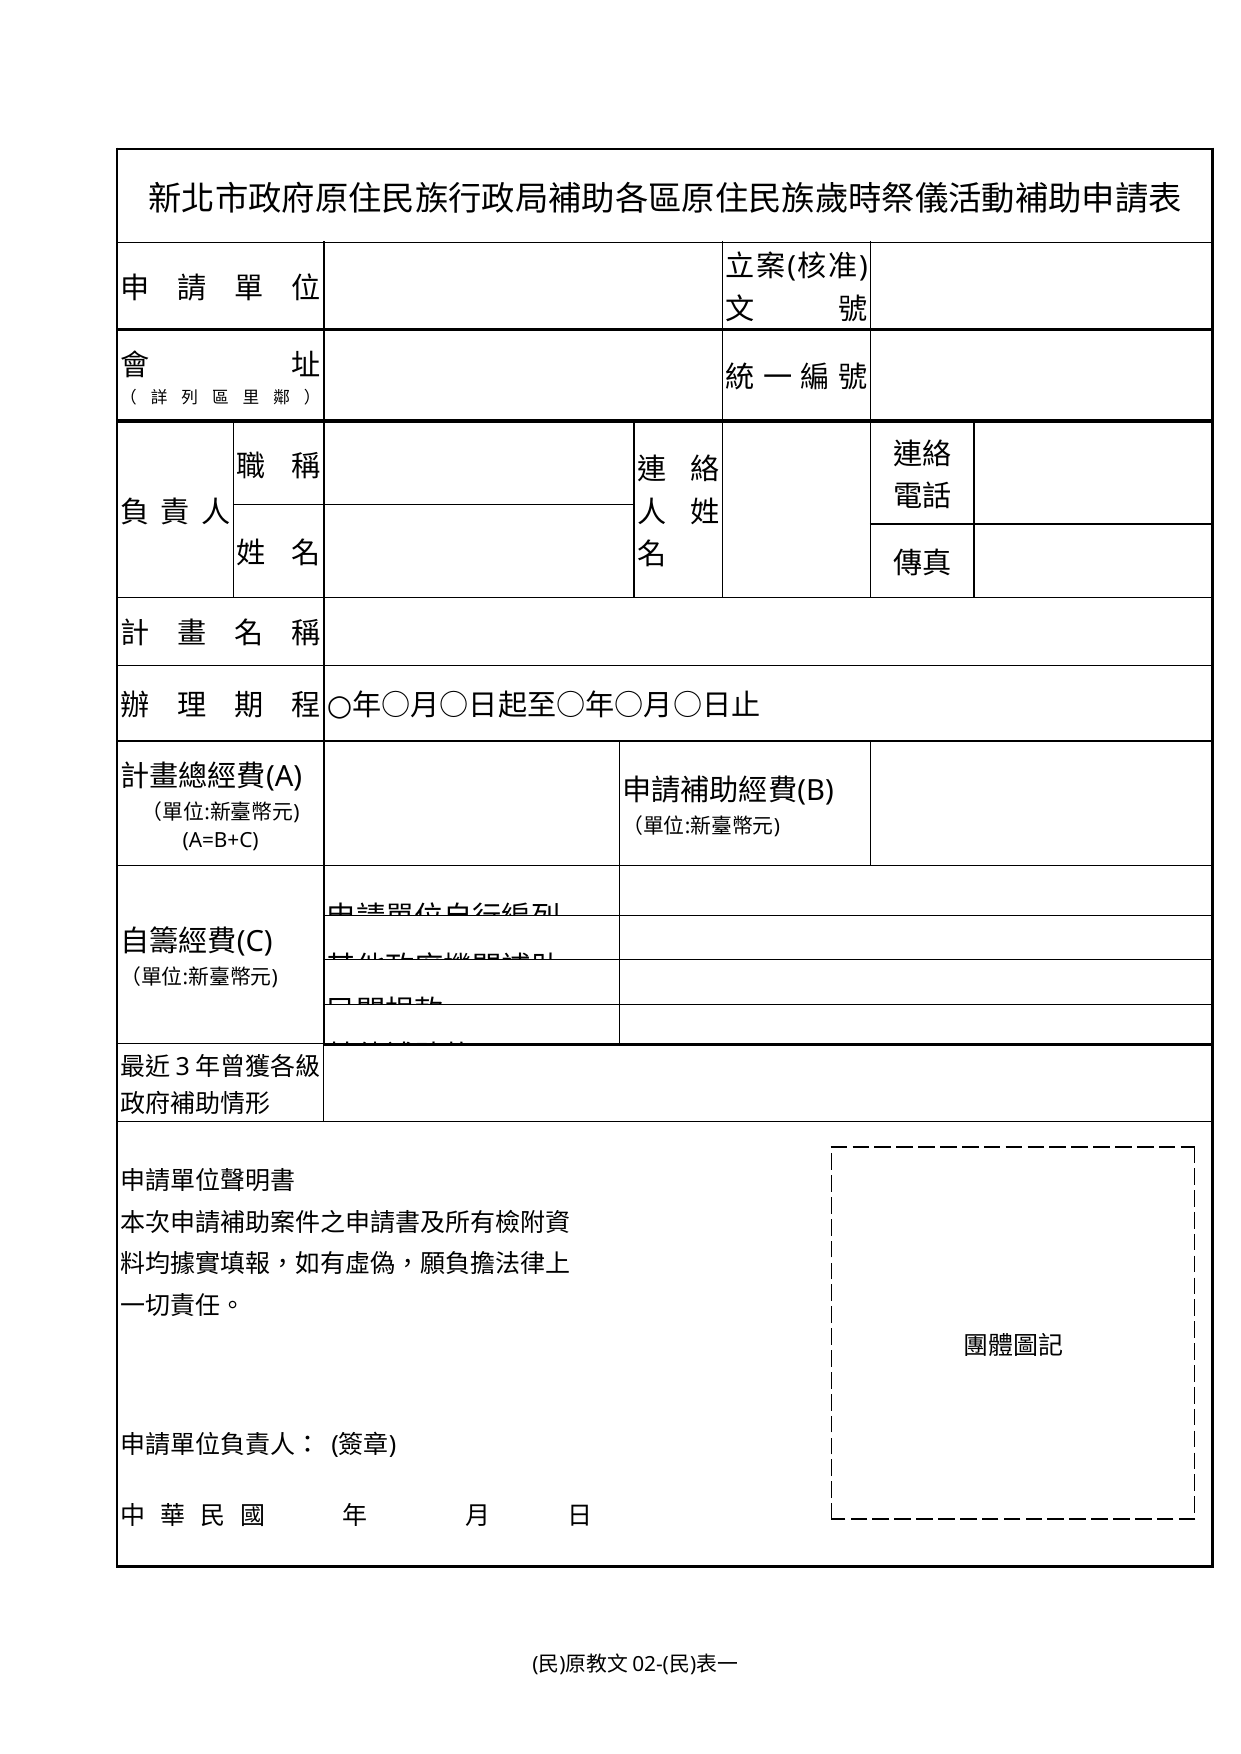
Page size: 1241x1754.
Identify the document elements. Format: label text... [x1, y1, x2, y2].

table_cell 最近3年曾獲各級政府補助情形 [118, 1044, 323, 1121]
table_cell 其他政府機關補助 [325, 916, 619, 959]
table_cell 職稱 [234, 423, 323, 504]
table_cell 自籌經費(C) （單位:新臺幣元) [118, 866, 323, 1042]
table_cell 立案(核准)文號 [723, 243, 870, 328]
table_cell 會址 （詳列區里鄰） [118, 331, 323, 419]
table_cell [325, 423, 633, 504]
table_cell [325, 505, 633, 596]
table_cell ○年○月○日起至○年○月○日止 [325, 666, 1211, 740]
table_cell 負責人 [118, 423, 233, 596]
table_header 新北市政府原住民族行政局補助各區原住民族歲時祭儀活動補助申請表 [118, 150, 1211, 241]
table_cell [325, 243, 722, 328]
table_cell 申請單位聲明書 本次申請補助案件之申請書及所有檢附資料均據實填報，如有虛偽，願負擔法律上一切責任。 申請單位負責人： (簽章) 中華民國 年 月 日 [118, 1122, 1211, 1565]
table_cell 連絡人姓名 [635, 423, 722, 596]
table_cell [975, 423, 1211, 523]
table_cell [325, 598, 1211, 664]
table_cell 姓名 [234, 505, 323, 596]
table_cell [325, 742, 619, 865]
table_cell [620, 960, 1211, 1004]
table_cell 申請單位 [118, 243, 323, 328]
table_cell [975, 525, 1211, 596]
table_cell 辦理期程 [118, 666, 323, 740]
table_cell 連絡 電話 [871, 423, 973, 523]
table_cell 計畫名稱 [118, 598, 323, 664]
table_cell 申請補助經費(B) （單位:新臺幣元) [620, 742, 870, 865]
table_cell [871, 742, 1211, 865]
table_cell [324, 1046, 1211, 1121]
table_cell [871, 331, 1211, 419]
table_cell [620, 866, 1211, 915]
table_cell [620, 1005, 1211, 1042]
table_cell 其他補助款 [325, 1005, 619, 1042]
table_cell 統一編號 [723, 331, 870, 419]
table_cell 申請單位自行編列 [325, 866, 619, 915]
table_cell [620, 916, 1211, 959]
table_cell 傳真 [871, 525, 973, 596]
table_cell [325, 331, 722, 419]
table_cell 計畫總經費(A) （單位:新臺幣元) (A=B+C) [118, 742, 323, 865]
table_cell [871, 243, 1211, 328]
table_cell 民間捐款 [325, 960, 619, 1004]
table_cell [723, 423, 870, 596]
